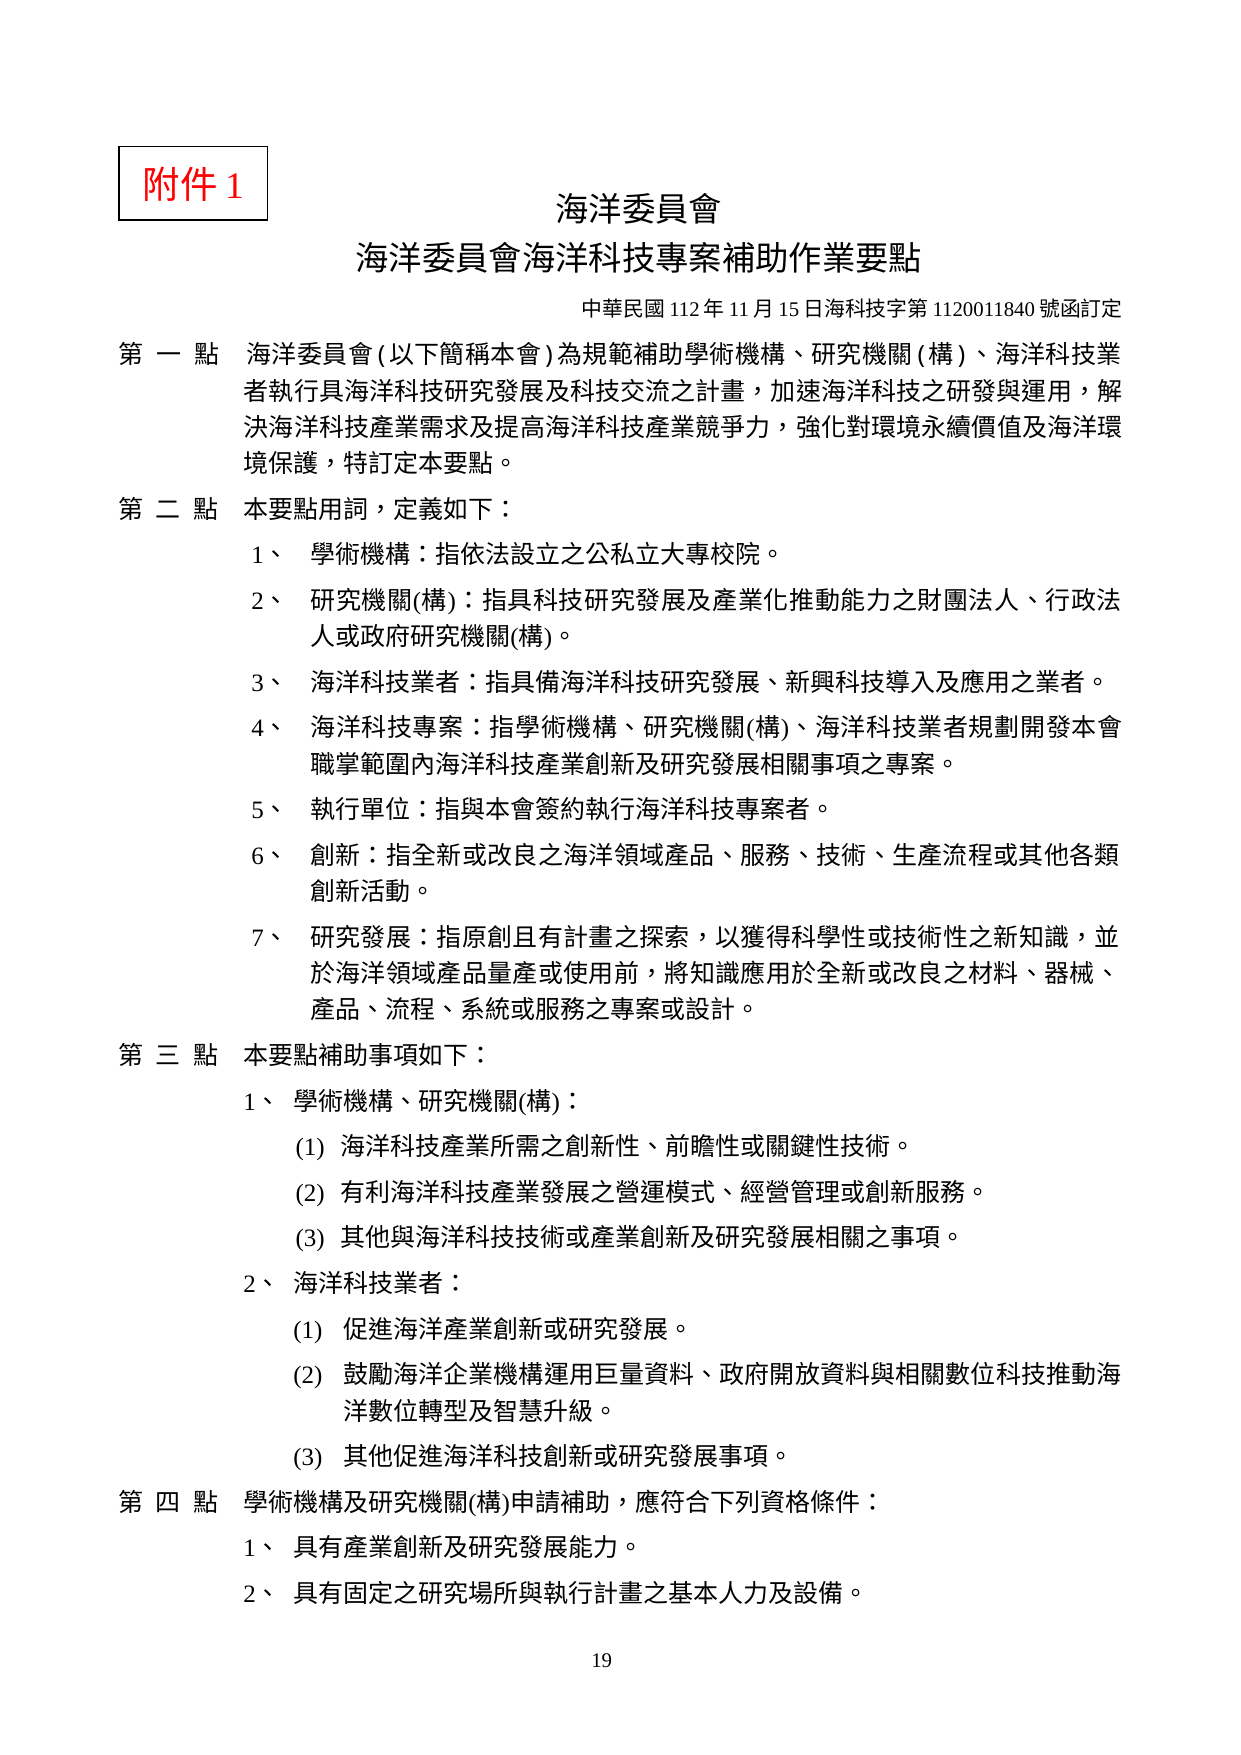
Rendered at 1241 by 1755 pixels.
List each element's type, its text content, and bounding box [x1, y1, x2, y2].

text 第 三 點 本要點補助事項如下： [118, 1035, 1122, 1072]
text 第 一 點 海洋委員會(以下簡稱本會)為規範補助學術機構、研究機關(構)、海洋科技業者執行具海洋科技研究發展及科技交流之計畫，加速海洋科技之研發與運用，解決海洋科技產業需求及提高海洋科技產業競爭力，強化對環境永續價值及海洋環境保護，特訂定本要點。 [118, 335, 1122, 480]
list 海洋科技業者： [243, 1263, 1122, 1300]
list 學術機構：指依法設立之公私立大專校院。 [251, 535, 1122, 571]
list 鼓勵海洋企業機構運用巨量資料、政府開放資料與相關數位科技推動海洋數位轉型及智慧升級。 [293, 1355, 1122, 1427]
text 第 四 點 學術機構及研究機關(構)申請補助，應符合下列資格條件： [118, 1482, 1122, 1518]
list 學術機構、研究機關(構)： [243, 1081, 1122, 1117]
list 海洋科技業者：指具備海洋科技研究發展、新興科技導入及應用之業者。 [251, 662, 1122, 698]
list 研究發展：指原創且有計畫之探索，以獲得科學性或技術性之新知識，並於海洋領域產品量產或使用前，將知識應用於全新或改良之材料、器械、產品、流程、系統或服務之專案或設計。 [251, 917, 1122, 1026]
list 海洋科技專案：指學術機構、研究機關(構)、海洋科技業者規劃開發本會職掌範圍內海洋科技產業創新及研究發展相關事項之專案。 [251, 708, 1122, 780]
text 海洋委員會 [118, 183, 1122, 231]
list 創新：指全新或改良之海洋領域產品、服務、技術、生產流程或其他各類創新活動。 [251, 835, 1122, 908]
list 具有產業創新及研究發展能力。 [243, 1528, 1122, 1564]
list 海洋科技產業所需之創新性、前瞻性或關鍵性技術。 [295, 1127, 1122, 1163]
text 海洋委員會海洋科技專案補助作業要點 [118, 231, 1122, 279]
list 具有固定之研究場所與執行計畫之基本人力及設備。 [243, 1573, 1122, 1610]
subtitle 附件1 [135, 154, 252, 209]
list 其他促進海洋科技創新或研究發展事項。 [293, 1437, 1122, 1473]
list 執行單位：指與本會簽約執行海洋科技專案者。 [251, 790, 1122, 826]
list 促進海洋產業創新或研究發展。 [293, 1309, 1122, 1345]
list 研究機關(構)：指具科技研究發展及產業化推動能力之財團法人、行政法人或政府研究機關(構)。 [251, 580, 1122, 653]
list 其他與海洋科技技術或產業創新及研究發展相關之事項。 [295, 1218, 1122, 1254]
list 有利海洋科技產業發展之營運模式、經營管理或創新服務。 [295, 1172, 1122, 1208]
text 第 二 點 本要點用詞，定義如下： [118, 489, 1122, 525]
text 中華民國112年11月15日海科技字第1120011840號函訂定 [118, 279, 1122, 325]
text 海洋委員會 [120, 147, 267, 219]
